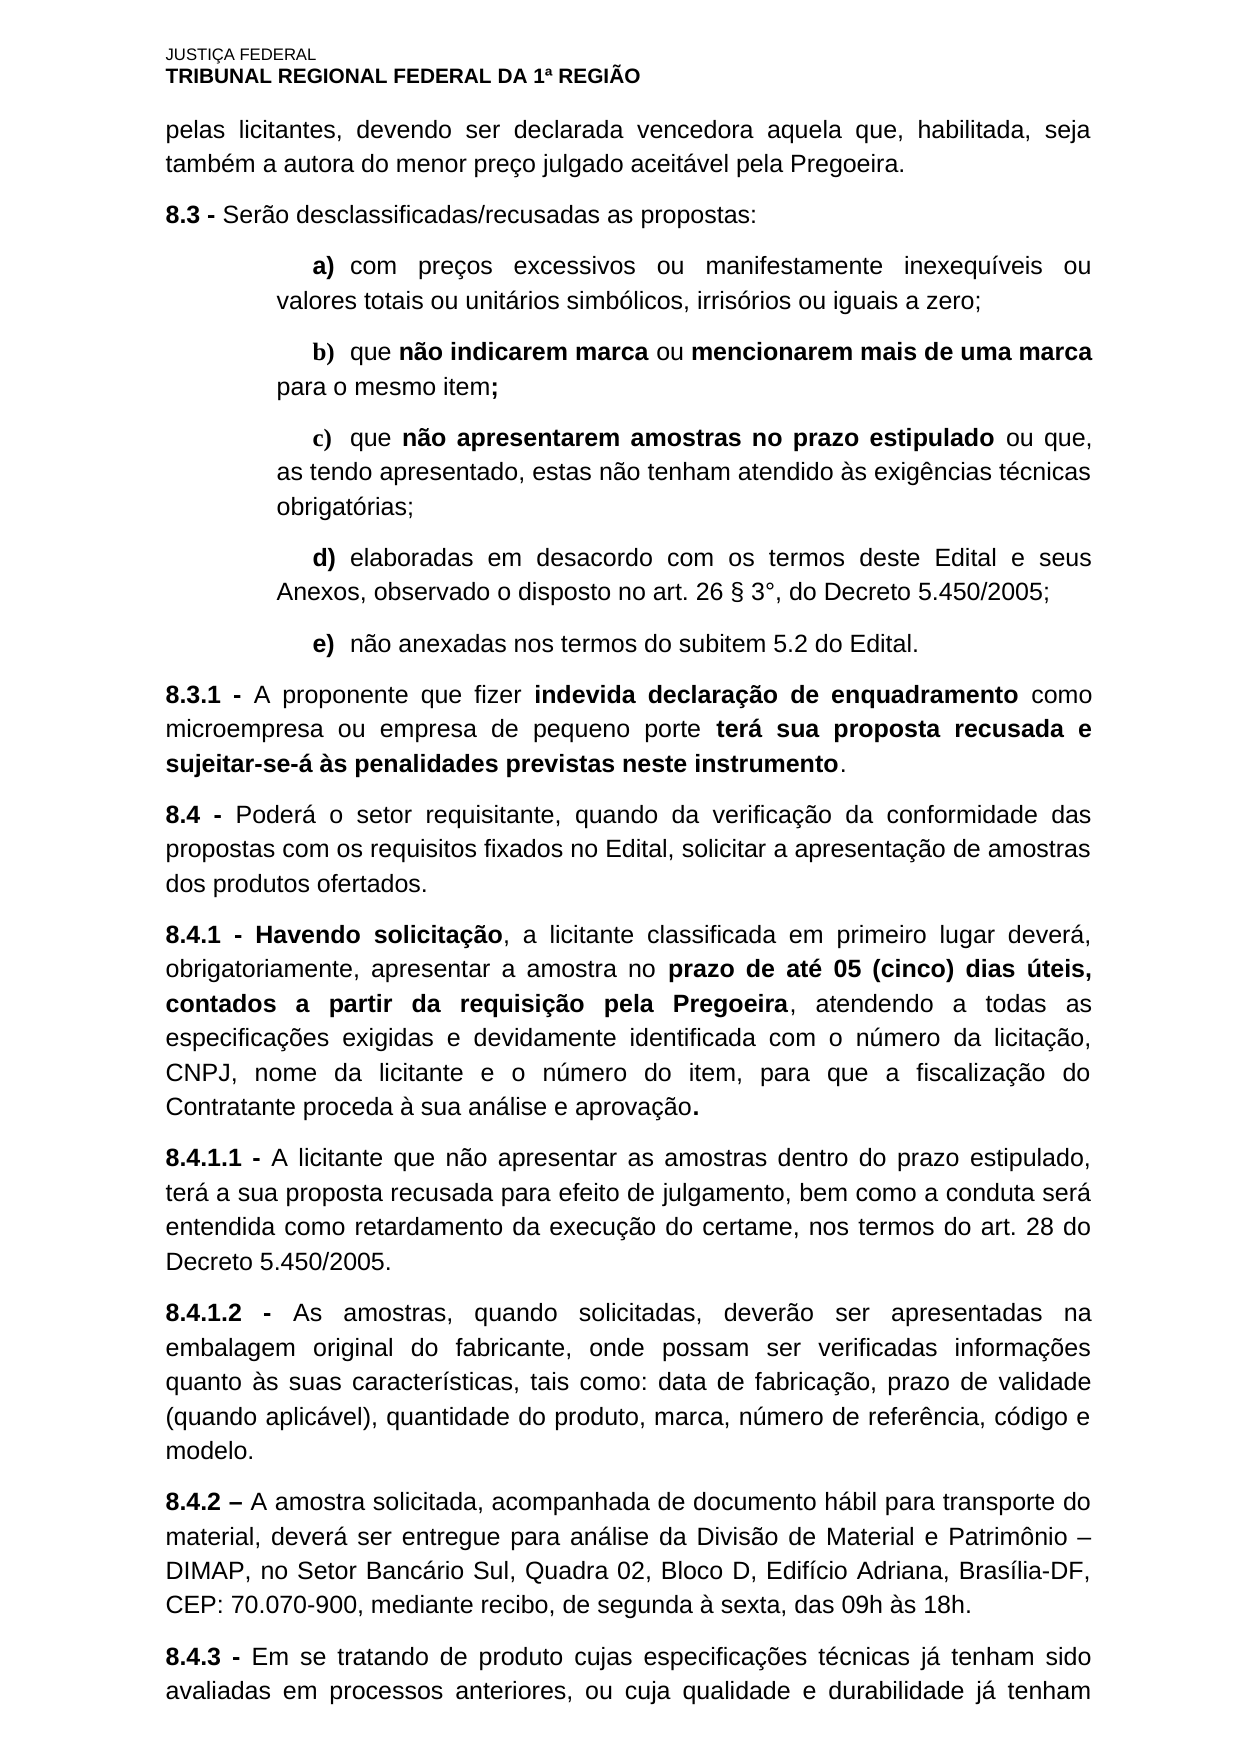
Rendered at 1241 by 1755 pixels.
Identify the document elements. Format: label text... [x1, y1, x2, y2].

text 8.4.1.2 - As amostras, quando solicitadas, deverão ser apresentadas na embalagem original do fabricante, onde possam ser verificadas informações quanto às suas características, tais como: data de fabricação, prazo de validade (quando aplicável), quantidade do produto, marca, número de referência, código e modelo. [165, 1298, 1093, 1465]
text 8.3.1 - A proponente que fizer indevida declaração de enquadramento como microempresa ou empresa de pequeno porte terá sua proposta recusada e sujeitar-se-á às penalidades previstas neste instrumento. [165, 680, 1093, 777]
text 8.4.1.1 - A licitante que não apresentar as amostras dentro do prazo estipulado, terá a sua proposta recusada para efeito de julgamento, bem como a conduta será entendida como retardamento da execução do certame, nos termos do art. 28 do Decreto 5.450/2005. [165, 1143, 1093, 1276]
list elaboradas em desacordo com os termos deste Edital e seus Anexos, observado o disposto no art. 26 § 3°, do Decreto 5.450/2005; [239, 543, 1093, 606]
text 8.4.2 – A amostra solicitada, acompanhada de documento hábil para transporte do material, deverá ser entregue para análise da Divisão de Material e Patrimônio – DIMAP, no Setor Bancário Sul, Quadra 02, Bloco D, Edifício Adriana, Brasília-DF, CEP: 70.070-900, mediante recibo, de segunda à sexta, das 09h às 18h. [165, 1487, 1093, 1619]
list não anexadas nos termos do subitem 5.2 do Edital. [239, 628, 1093, 657]
list que não apresentarem amostras no prazo estipulado ou que, as tendo apresentado, estas não tenham atendido às exigências técnicas obrigatórias; [239, 423, 1093, 521]
text 8.4.1 - Havendo solicitação, a licitante classificada em primeiro lugar deverá, obrigatoriamente, apresentar a amostra no prazo de até 05 (cinco) dias úteis, contados a partir da requisição pela Pregoeira, atendendo a todas as especificações exigidas e devidamente identificada com o número da licitação, CNPJ, nome da licitante e o número do item, para que a fiscalização do Contratante proceda à sua análise e aprovação. [165, 920, 1093, 1121]
list com preços excessivos ou manifestamente inexequíveis ou valores totais ou unitários simbólicos, irrisórios ou iguais a zero; [239, 251, 1093, 314]
text pelas licitantes, devendo ser declarada vencedora aquela que, habilitada, seja também a autora do menor preço julgado aceitável pela Pregoeira. [165, 114, 1093, 178]
list que não indicarem marca ou mencionarem mais de uma marca para o mesmo item; [239, 337, 1093, 400]
text 8.3 - Serão desclassificadas/recusadas as propostas: [165, 200, 1093, 229]
text 8.4.3 - Em se tratando de produto cujas especificações técnicas já tenham sido avaliadas em processos anteriores, ou cuja qualidade e durabilidade já tenham [165, 1642, 1093, 1705]
text 8.4 - Poderá o setor requisitante, quando da verificação da conformidade das propostas com os requisitos fixados no Edital, solicitar a apresentação de amostras dos produtos ofertados. [165, 800, 1093, 897]
